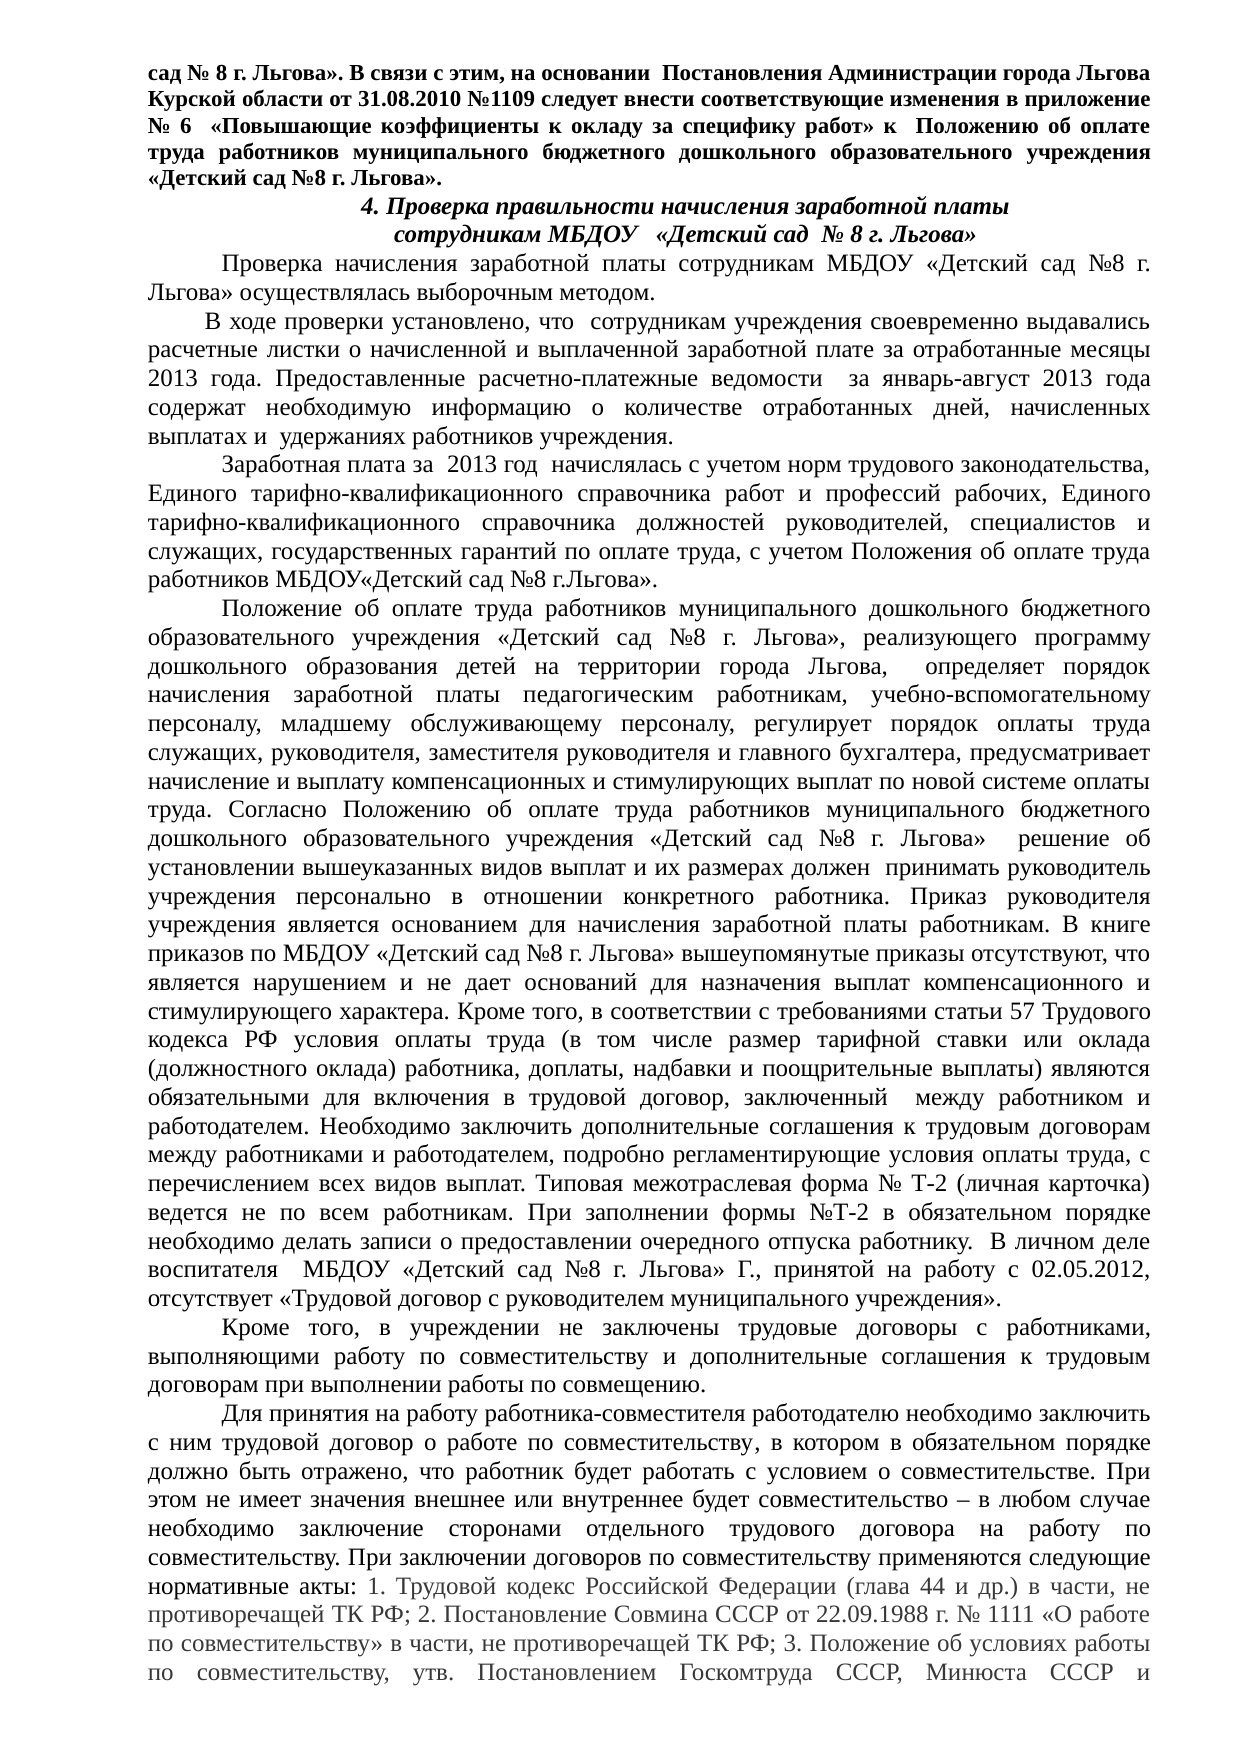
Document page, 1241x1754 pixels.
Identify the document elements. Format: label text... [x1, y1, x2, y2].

text 4. Проверка правильности начисления заработной платы [148, 191, 1152, 219]
text сотрудникам МБДОУ «Детский сад № 8 г. Льгова» [148, 219, 1152, 248]
text Кроме того, в учреждении не заключены трудовые договоры с работниками, выполняющими работу по совместительству и дополнительные соглашения к трудовым договорам при выполнении работы по совмещению. [148, 1312, 1152, 1398]
text Положение об оплате труда работников муниципального дошкольного бюджетного образовательного учреждения «Детский сад №8 г. Льгова», реализующего программу дошкольного образования детей на территории города Льгова, определяет порядок начисления заработной платы педагогическим работникам, учебно-вспомогательному персоналу, младшему обслуживающему персоналу, регулирует порядок оплаты труда служащих, руководителя, заместителя руководителя и главного бухгалтера, предусматривает начисление и выплату компенсационных и стимулирующих выплат по новой системе оплаты труда. Согласно Положению об оплате труда работников муниципального бюджетного дошкольного образовательного учреждения «Детский сад №8 г. Льгова» решение об установлении вышеуказанных видов выплат и их размерах должен принимать руководитель учреждения персонально в отношении конкретного работника. Приказ руководителя учреждения является основанием для начисления заработной платы работникам. В книге приказов по МБДОУ «Детский сад №8 г. Льгова» вышеупомянутые приказы отсутствуют, что является нарушением и не дает оснований для назначения выплат компенсационного и стимулирующего характера. Кроме того, в соответствии с требованиями статьи 57 Трудового кодекса РФ условия оплаты труда (в том числе размер тарифной ставки или оклада (должностного оклада) работника, доплаты, надбавки и поощрительные выплаты) являются обязательными для включения в трудовой договор, заключенный между работником и работодателем. Необходимо заключить дополнительные соглашения к трудовым договорам между работниками и работодателем, подробно регламентирующие условия оплаты труда, с перечислением всех видов выплат. Типовая межотраслевая форма № Т-2 (личная карточка) ведется не по всем работникам. При заполнении формы №Т-2 в обязательном порядке необходимо делать записи о предоставлении очередного отпуска работнику. В личном деле воспитателя МБДОУ «Детский сад №8 г. Льгова» Г., принятой на работу с 02.05.2012, отсутствует «Трудовой договор с руководителем муниципального учреждения». [148, 593, 1152, 1312]
text сад № 8 г. Льгова». В связи с этим, на основании Постановления Администрации города Льгова Курской области от 31.08.2010 №1109 следует внести соответствующие изменения в приложение № 6 «Повышающие коэффициенты к окладу за специфику работ» к Положению об оплате труда работников муниципального бюджетного дошкольного образовательного учреждения «Детский сад №8 г. Льгова». [148, 59, 1152, 191]
text В ходе проверки установлено, что сотрудникам учреждения своевременно выдавались расчетные листки о начисленной и выплаченной заработной плате за отработанные месяцы 2013 года. Предоставленные расчетно-платежные ведомости за январь-август 2013 года содержат необходимую информацию о количестве отработанных дней, начисленных выплатах и удержаниях работников учреждения. [148, 306, 1152, 449]
text Для принятия на работу работника-совместителя работодателю необходимо заключить с ним трудовой договор о работе по совместительству, в котором в обязательном порядке должно быть отражено, что работник будет работать с условием о совместительстве. При этом не имеет значения внешнее или внутреннее будет совместительство – в любом случае необходимо заключение сторонами отдельного трудового договора на работу по совместительству. При заключении договоров по совместительству применяются следующие нормативные акты: 1. Трудовой кодекс Российской Федерации (глава 44 и др.) в части, не противоречащей ТК РФ; 2. Постановление Совмина СССР от 22.09.1988 г. № 1111 «О работе по совместительству» в части, не противоречащей ТК РФ; 3. Положение об условиях работы по совместительству, утв. Постановлением Госкомтруда СССР, Минюста СССР и [148, 1398, 1152, 1686]
text Заработная плата за 2013 год начислялась с учетом норм трудового законодательства, Единого тарифно-квалификационного справочника работ и профессий рабочих, Единого тарифно-квалификационного справочника должностей руководителей, специалистов и служащих, государственных гарантий по оплате труда, с учетом Положения об оплате труда работников МБДОУ«Детский сад №8 г.Льгова». [148, 449, 1152, 593]
text Проверка начисления заработной платы сотрудникам МБДОУ «Детский сад №8 г. Льгова» осуществлялась выборочным методом. [148, 248, 1152, 306]
